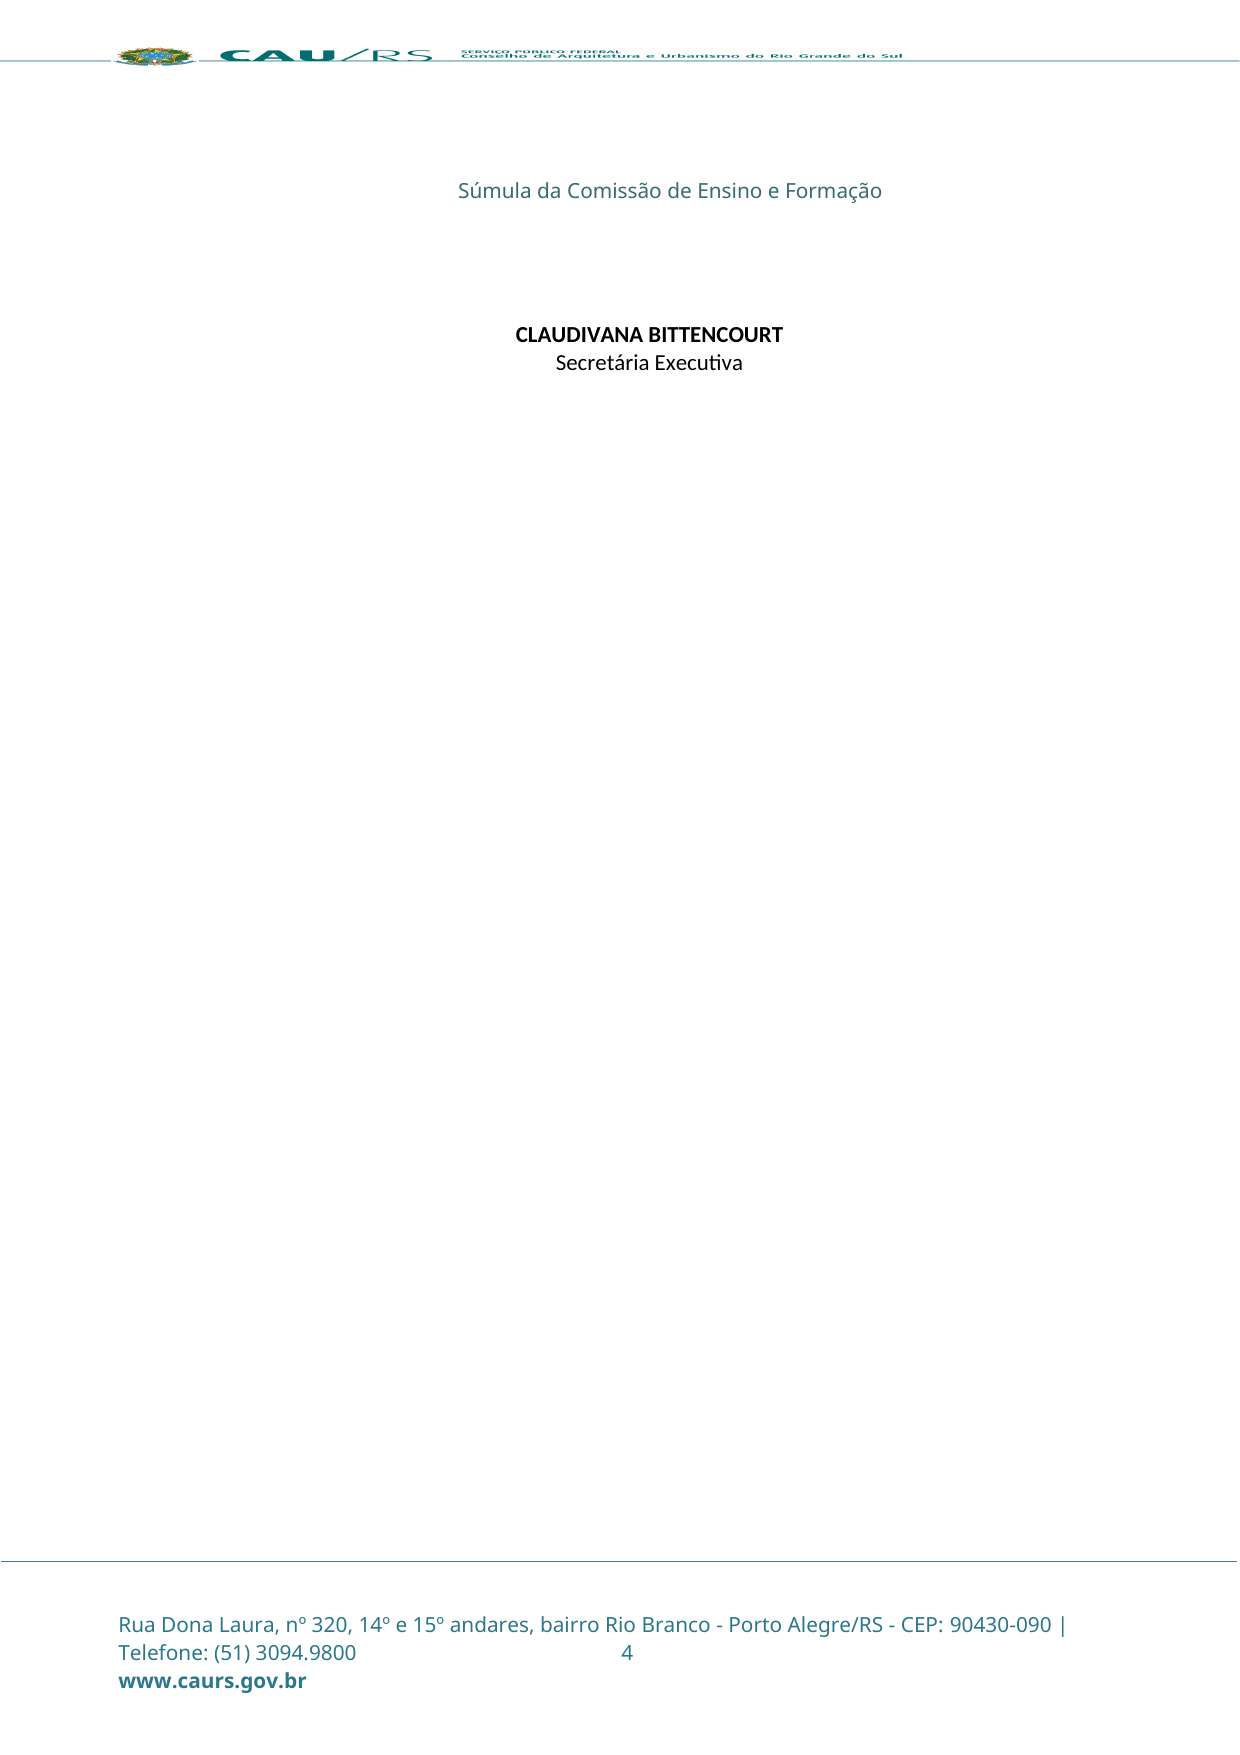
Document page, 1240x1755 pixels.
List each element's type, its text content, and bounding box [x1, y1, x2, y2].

text Secretária Executiva [177, 348, 1121, 376]
text CLAUDIVANA BITTENCOURT [177, 320, 1121, 348]
